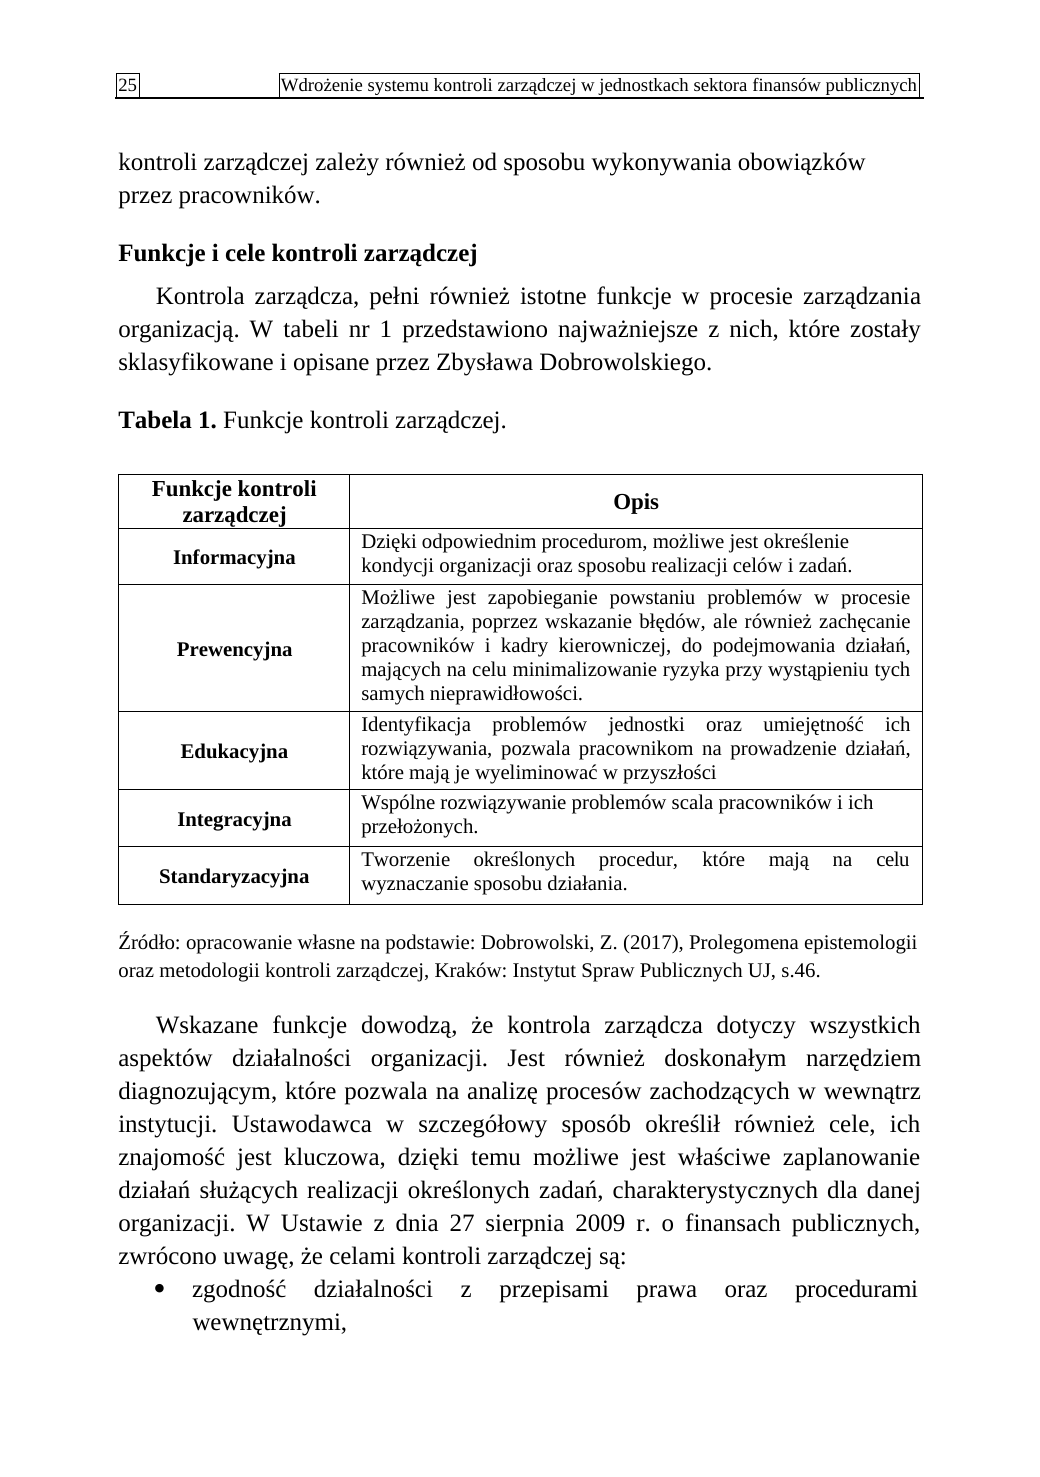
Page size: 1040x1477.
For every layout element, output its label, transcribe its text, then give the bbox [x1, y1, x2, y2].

table_header Opis [350, 475, 922, 528]
table_cell Dzięki odpowiednim procedurom, możliwe jest określenie kondycji organizacji oraz sposobu realizacji celów i zadań. [350, 529, 922, 584]
text Kontrola zarządcza, pełni również istotne funkcje w procesie zarządzania organizacją. W tabeli nr 1 przedstawiono najważniejsze z nich, które zostały sklasyfikowane i opisane przez Zbysława Dobrowolskiego. [118, 281, 921, 376]
table_header Funkcje kontroli zarządczej [119, 475, 349, 528]
table_cell Tworzenie określonych procedur, które mają na celu wyznaczanie sposobu działania. [350, 847, 922, 904]
subtitle Funkcje i cele kontroli zarządczej [118, 238, 933, 267]
table_cell Wspólne rozwiązywanie problemów scala pracowników i ich przełożonych. [350, 790, 922, 846]
table_cell Prewencyjna [119, 585, 349, 711]
text Tabela 1. Funkcje kontroli zarządczej. [118, 406, 933, 434]
text Źródło: opracowanie własne na podstawie: Dobrowolski, Z. (2017), Prolegomena epistemologii oraz metodologii kontroli zarządczej, Kraków: Instytut Spraw Publicznych UJ, s.46. [118, 930, 933, 982]
table_cell Edukacyjna [119, 712, 349, 789]
table_cell Informacyjna [119, 529, 349, 584]
list zgodność działalności z przepisami prawa oraz procedurami wewnętrznymi, [155, 1274, 921, 1335]
table_cell Standaryzacyjna [119, 847, 349, 904]
table_cell Integracyjna [119, 790, 349, 846]
text Wskazane funkcje dowodzą, że kontrola zarządcza dotyczy wszystkich aspektów działalności organizacji. Jest również doskonałym narzędziem diagnozującym, które pozwala na analizę procesów zachodzących w wewnątrz instytucji. Ustawodawca w szczegółowy sposób określił również cele, ich znajomość jest kluczowa, dzięki temu możliwe jest właściwe zaplanowanie działań służących realizacji określonych zadań, charakterystycznych dla danej organizacji. W Ustawie z dnia 27 sierpnia 2009 r. o finansach publicznych, zwrócono uwagę, że celami kontroli zarządczej są: [118, 1010, 921, 1270]
table_cell Identyfikacja problemów jednostki oraz umiejętność ich rozwiązywania, pozwala pracownikom na prowadzenie działań, które mają je wyeliminować w przyszłości [350, 712, 922, 789]
table_cell Możliwe jest zapobieganie powstaniu problemów w procesie zarządzania, poprzez wskazanie błędów, ale również zachęcanie pracowników i kadry kierowniczej, do podejmowania działań, mających na celu minimalizowanie ryzyka przy wystąpieniu tych samych nieprawidłowości. [350, 585, 922, 711]
text kontroli zarządczej zależy również od sposobu wykonywania obowiązków przez pracowników. [118, 147, 898, 209]
